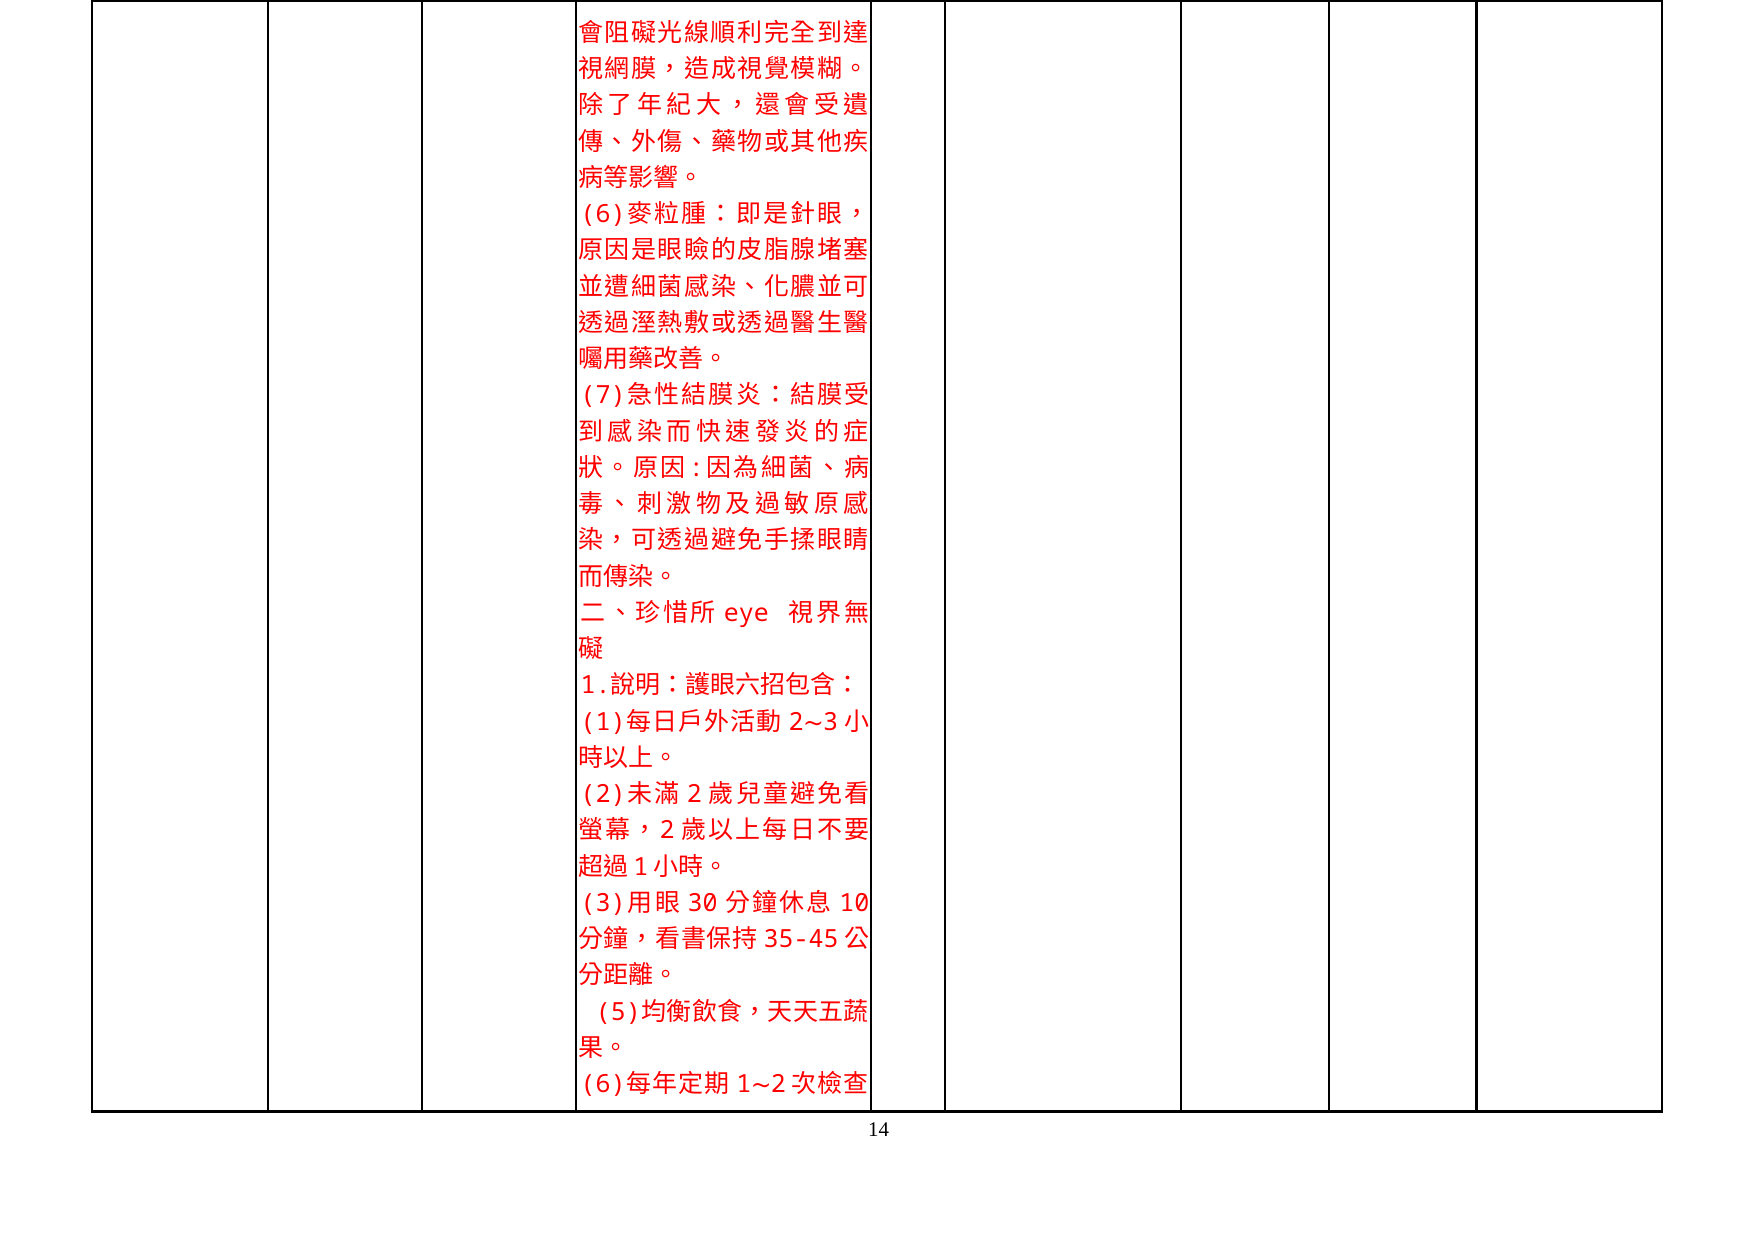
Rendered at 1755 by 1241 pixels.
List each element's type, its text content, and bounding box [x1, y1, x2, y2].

table_cell [269, 2, 421, 1110]
table_cell [423, 2, 575, 1110]
table_cell [1182, 2, 1328, 1110]
table_cell [93, 2, 267, 1110]
table_cell [946, 2, 1180, 1110]
table_cell 會阻礙光線順利完全到達視網膜，造成視覺模糊。除了年紀大，還會受遺傳、外傷、藥物或其他疾病等影響。 (6)麥粒腫：即是針眼，原因是眼瞼的皮脂腺堵塞並遭細菌感染、化膿並可透過溼熱敷或透過醫生醫囑用藥改善。 (7)急性結膜炎：結膜受到感染而快速發炎的症狀。原因:因為細菌、病毒、刺激物及過敏原感染，可透過避免手揉眼睛而傳染。 二、珍惜所eye 視界無礙 1.說明：護眼六招包含： (1)每日戶外活動2∼3小時以上。 (2)未滿2歲兒童避免看螢幕，2歲以上每日不要超過1小時。 (3)用眼30分鐘休息10分鐘，看書保持35-45公分距離。 (5)均衡飲食，天天五蔬果。 (6)每年定期1∼2次檢查 [577, 2, 870, 1110]
table_cell [1478, 2, 1661, 1110]
table_cell [1330, 2, 1475, 1110]
table_cell [872, 2, 944, 1110]
